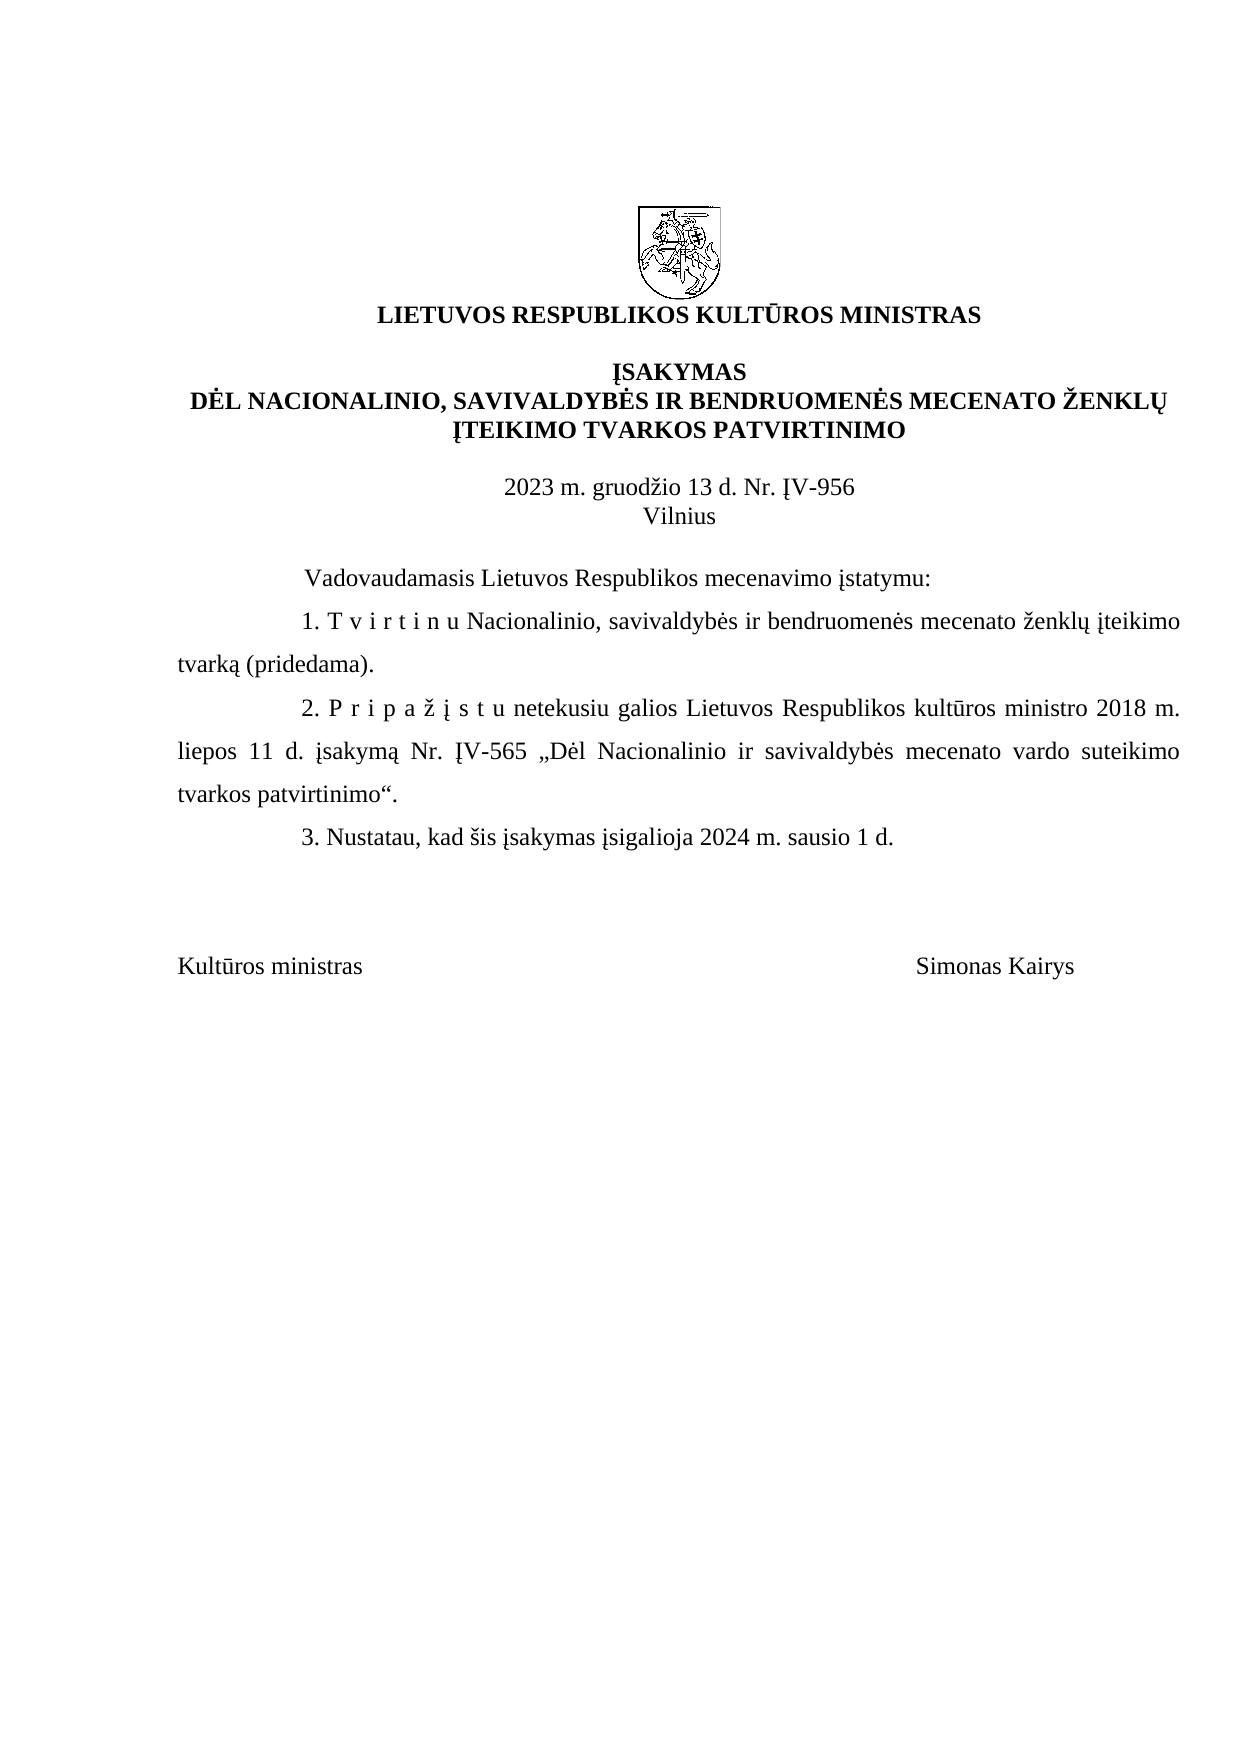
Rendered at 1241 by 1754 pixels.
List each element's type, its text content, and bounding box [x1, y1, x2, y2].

text ĮSAKYMAS [177, 357, 1181, 386]
text 3. Nustatau, kad šis įsakymas įsigalioja 2024 m. sausio 1 d. [177, 822, 1181, 851]
text 2023 m. gruodžio 13 d. Nr. ĮV-956 [177, 472, 1181, 501]
text Vadovaudamasis Lietuvos Respublikos mecenavimo įstatymu: [177, 563, 1181, 592]
text 1. T v i r t i n u Nacionalinio, savivaldybės ir bendruomenės mecenato ženklų įteikimo tvarką (pridedama). [177, 606, 1181, 678]
text LIETUVOS RESPUBLIKOS KULTŪROS MINISTRAS [177, 300, 1181, 328]
text 2. P r i p a ž į s t u netekusiu galios Lietuvos Respublikos kultūros ministro 2018 m. liepos 11 d. įsakymą Nr. ĮV-565 „Dėl Nacionalinio ir savivaldybės mecenato vardo suteikimo tvarkos patvirtinimo“. [177, 693, 1181, 808]
text Vilnius [177, 501, 1181, 530]
text Kultūros ministras Simonas Kairys [177, 951, 1181, 980]
text Dėl NACIONALINIO, savivaldybės ir bendruomenės MECENATO ŽENKLŲ ĮTEIKIMO TVARKOS patvirtinimo [177, 386, 1181, 443]
